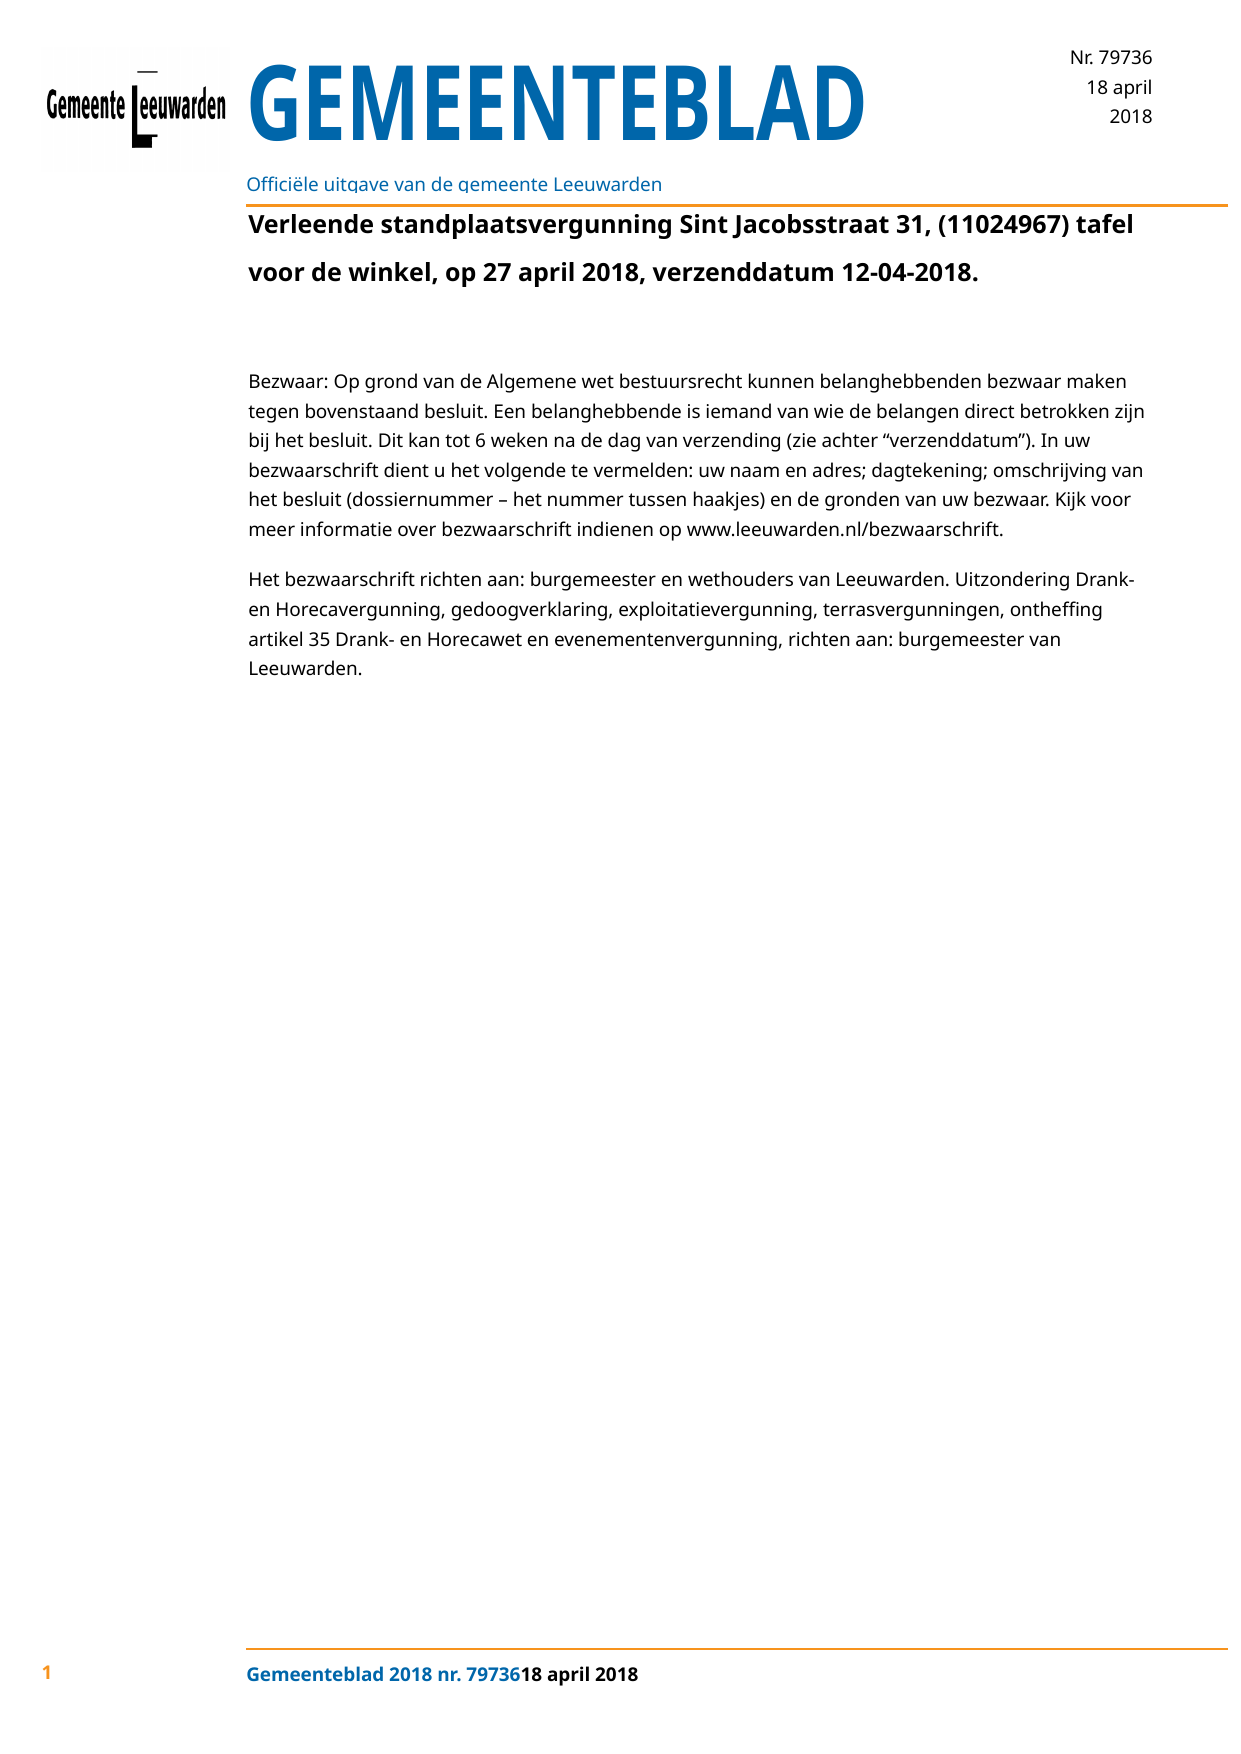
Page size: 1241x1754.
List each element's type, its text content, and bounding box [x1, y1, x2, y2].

text Bezwaar: Op grond van de Algemene wet bestuursrecht kunnen belanghebbenden bezwaar maken tegen bovenstaand besluit. Een belanghebbende is iemand van wie de belangen direct betrokken zijn bij het besluit. Dit kan tot 6 weken na de dag van verzending (zie achter “verzenddatum”). In uw bezwaarschrift dient u het volgende te vermelden: uw naam en adres; dagtekening; omschrijving van het besluit (dossiernummer – het nummer tussen haakjes) en de gronden van uw bezwaar. Kijk voor meer informatie over bezwaarschrift indienen op www.leeuwarden.nl/bezwaarschrift. [248, 368, 1152, 542]
picture [41, 47, 231, 172]
text Het bezwaarschrift richten aan: burgemeester en wethouders van Leeuwarden. Uitzondering Drank- en Horecavergunning, gedoogverklaring, exploitatievergunning, terrasvergunningen, ontheffing artikel 35 Drank- en Horecawet en evenementenvergunning, richten aan: burgemeester van Leeuwarden. [248, 567, 1152, 681]
text Verleende standplaatsvergunning Sint Jacobsstraat 31, (11024967) tafel voor de winkel, op 27 april 2018, verzenddatum 12-04-2018. [248, 207, 1152, 288]
